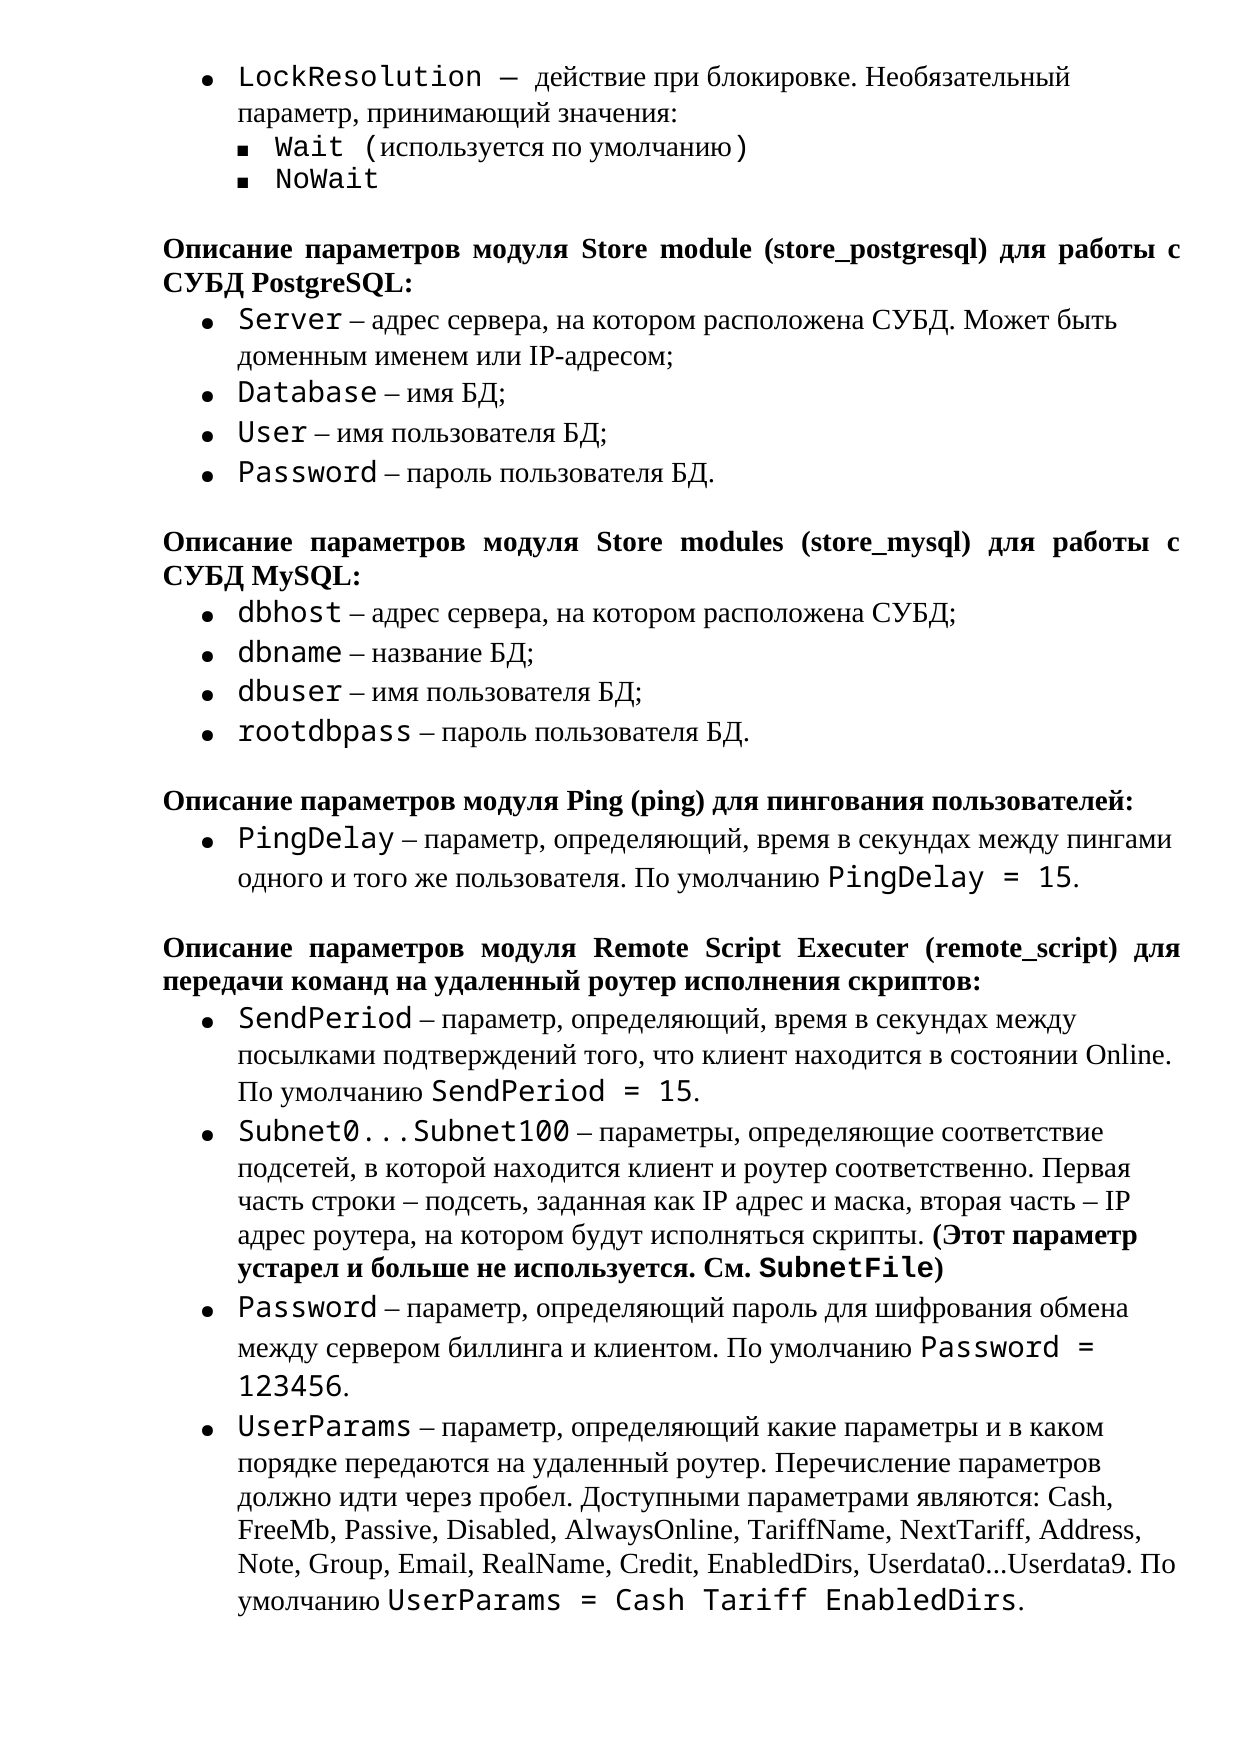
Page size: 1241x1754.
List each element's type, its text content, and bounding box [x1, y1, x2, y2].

list dbname – название БД; [200, 631, 1181, 671]
list User – имя пользователя БД; [200, 411, 1181, 451]
list Wait (используется по умолчанию) [237, 129, 1181, 165]
list PingDelay – параметр, определяющий, время в секундах между пингами одного и того же пользователя. По умолчанию PingDelay = 15. [200, 817, 1181, 896]
text Описание параметров модуля Ping (ping) для пингования пользователей: [162, 783, 1181, 817]
list dbuser – имя пользователя БД; [200, 671, 1181, 710]
list LockResolution — действие при блокировке. Необязательный параметр, принимающий значения: [200, 59, 1181, 129]
text Описание параметров модуля Remote Script Executer (remote_script) для передачи команд на удаленный роутер исполнения скриптов: [162, 930, 1181, 997]
list Password – параметр, определяющий пароль для шифрования обмена между сервером биллинга и клиентом. По умолчанию Password = 123456. [200, 1286, 1181, 1405]
list Database – имя БД; [200, 372, 1181, 411]
list SendPeriod – параметр, определяющий, время в секундах между посылками подтверждений того, что клиент находится в состоянии Online. По умолчанию SendPeriod = 15. [200, 997, 1181, 1110]
list Password – пароль пользователя БД. [200, 451, 1181, 491]
list Server – адрес сервера, на котором расположена СУБД. Может быть доменным именем или IP-адресом; [200, 298, 1181, 372]
list dbhost – адрес сервера, на котором расположена СУБД; [200, 591, 1181, 631]
list rootdbpass – пароль пользователя БД. [200, 710, 1181, 750]
text Описание параметров модуля Store module (store_postgresql) для работы с СУБД PostgreSQL: [162, 231, 1181, 298]
list NoWait [237, 165, 1181, 198]
text Описание параметров модуля Store modules (store_mysql) для работы с СУБД MySQL: [162, 524, 1181, 591]
list UserParams – параметр, определяющий какие параметры и в каком порядке передаются на удаленный роутер. Перечисление параметров должно идти через пробел. Доступными параметрами являются: Cash, FreeMb, Passive, Disabled, AlwaysOnline, TariffName, NextTariff, Address, Note, Group, Email, RealName, Credit, EnabledDirs, Userdata0...Userdata9. По умолчанию UserParams = Cash Tariff EnabledDirs. [200, 1405, 1181, 1619]
list Subnet0...Subnet100 – параметры, определяющие соответствие подсетей, в которой находится клиент и роутер соответственно. Первая часть строки – подсеть, заданная как IP адрес и маска, вторая часть – IP адрес роутера, на котором будут исполняться скрипты. (Этот параметр устарел и больше не используется. См. SubnetFile) [200, 1110, 1181, 1286]
